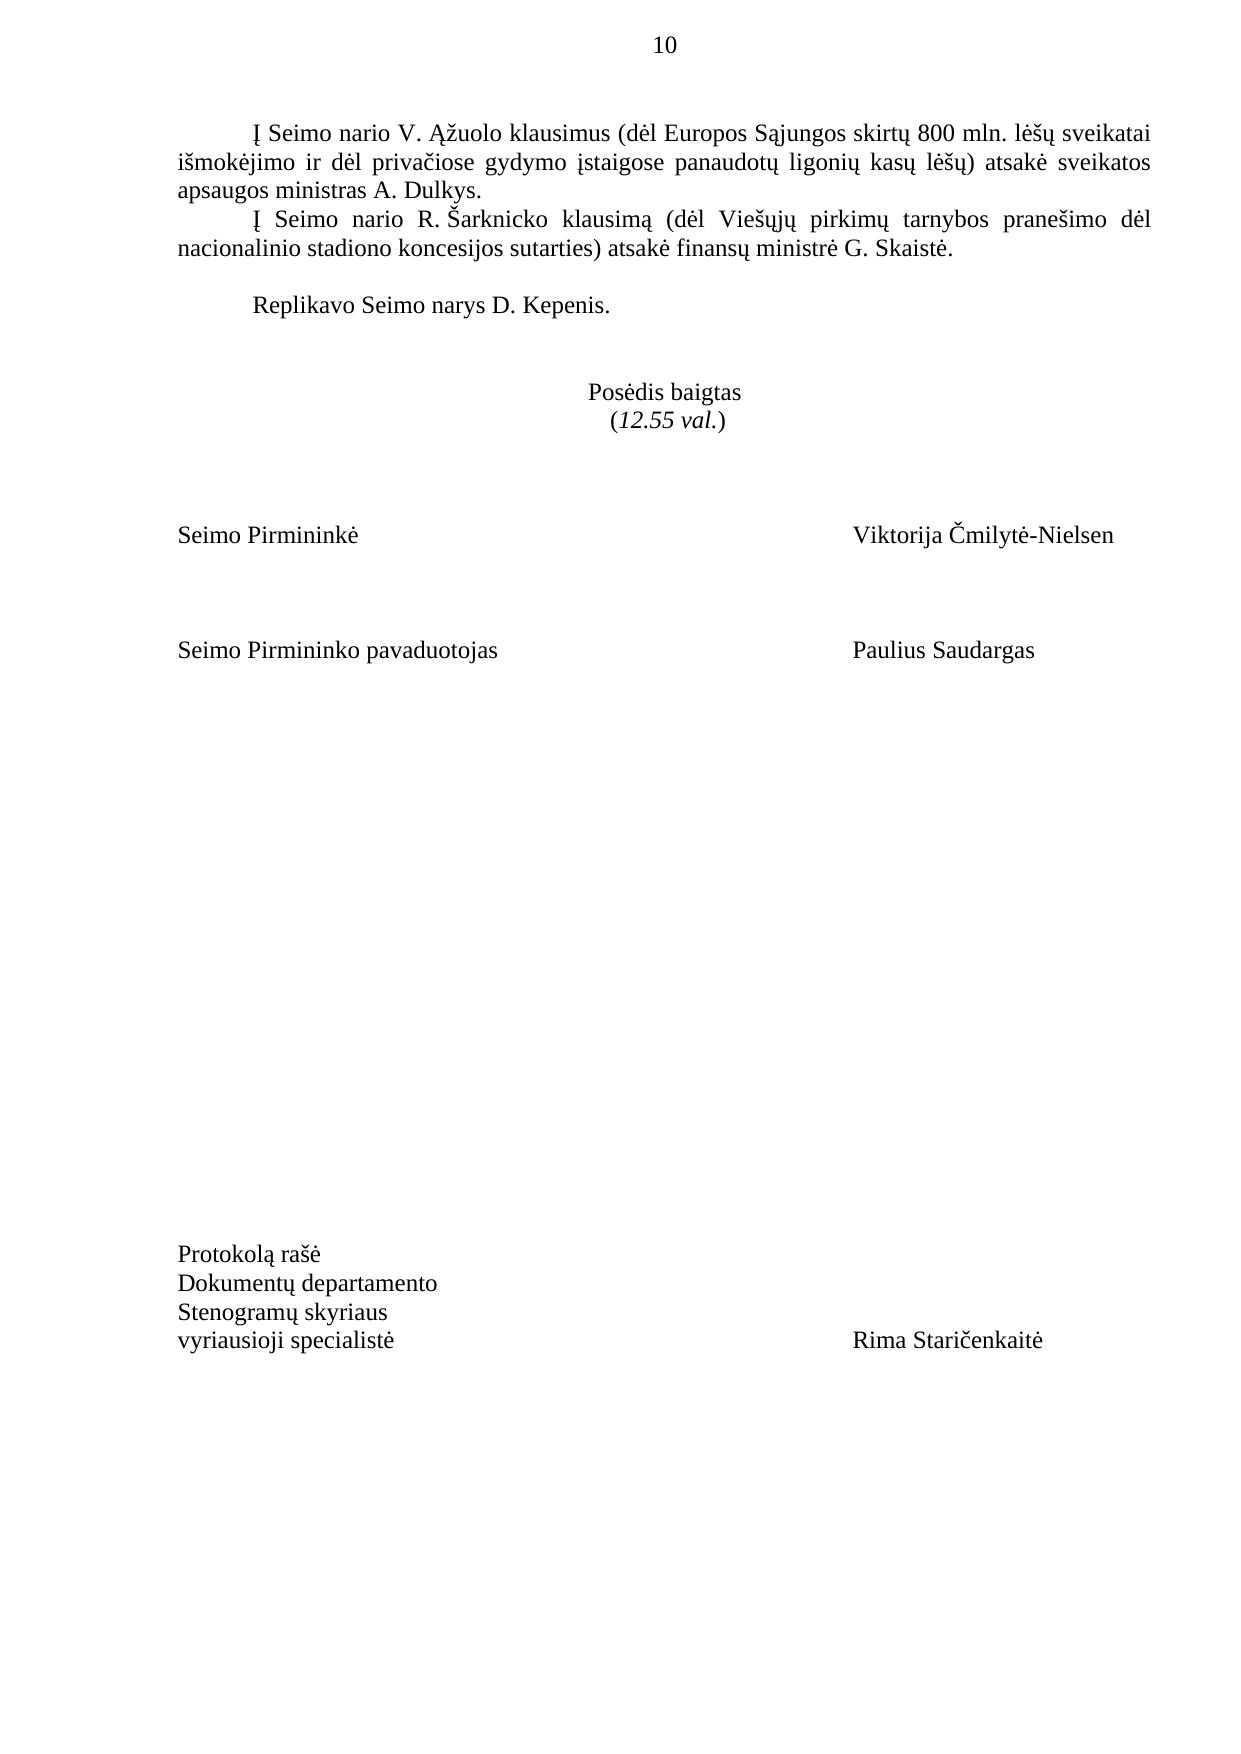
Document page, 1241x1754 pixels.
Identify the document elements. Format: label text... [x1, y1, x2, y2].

text Seimo Pirmininkė Viktorija Čmilytė-Nielsen [177, 521, 1152, 549]
text Į Seimo nario R. Šarknicko klausimą (dėl Viešųjų pirkimų tarnybos pranešimo dėl nacionalinio stadiono koncesijos sutarties) atsakė finansų ministrė G. Skaistė. [177, 204, 1152, 262]
text vyriausioji specialistė Rima Staričenkaitė [177, 1326, 1152, 1354]
text Stenogramų skyriaus [177, 1297, 1152, 1326]
text Seimo Pirmininko pavaduotojas Paulius Saudargas [177, 636, 1152, 664]
text Protokolą rašė [177, 1239, 1152, 1268]
text Dokumentų departamento [177, 1268, 1152, 1297]
text (12.55 val.) [177, 406, 1152, 434]
text Replikavo Seimo narys D. Kepenis. [177, 291, 1152, 319]
text Į Seimo nario V. Ąžuolo klausimus (dėl Europos Sąjungos skirtų 800 mln. lėšų sveikatai išmokėjimo ir dėl privačiose gydymo įstaigose panaudotų ligonių kasų lėšų) atsakė sveikatos apsaugos ministras A. Dulkys. [177, 118, 1152, 204]
text Posėdis baigtas [177, 377, 1152, 406]
